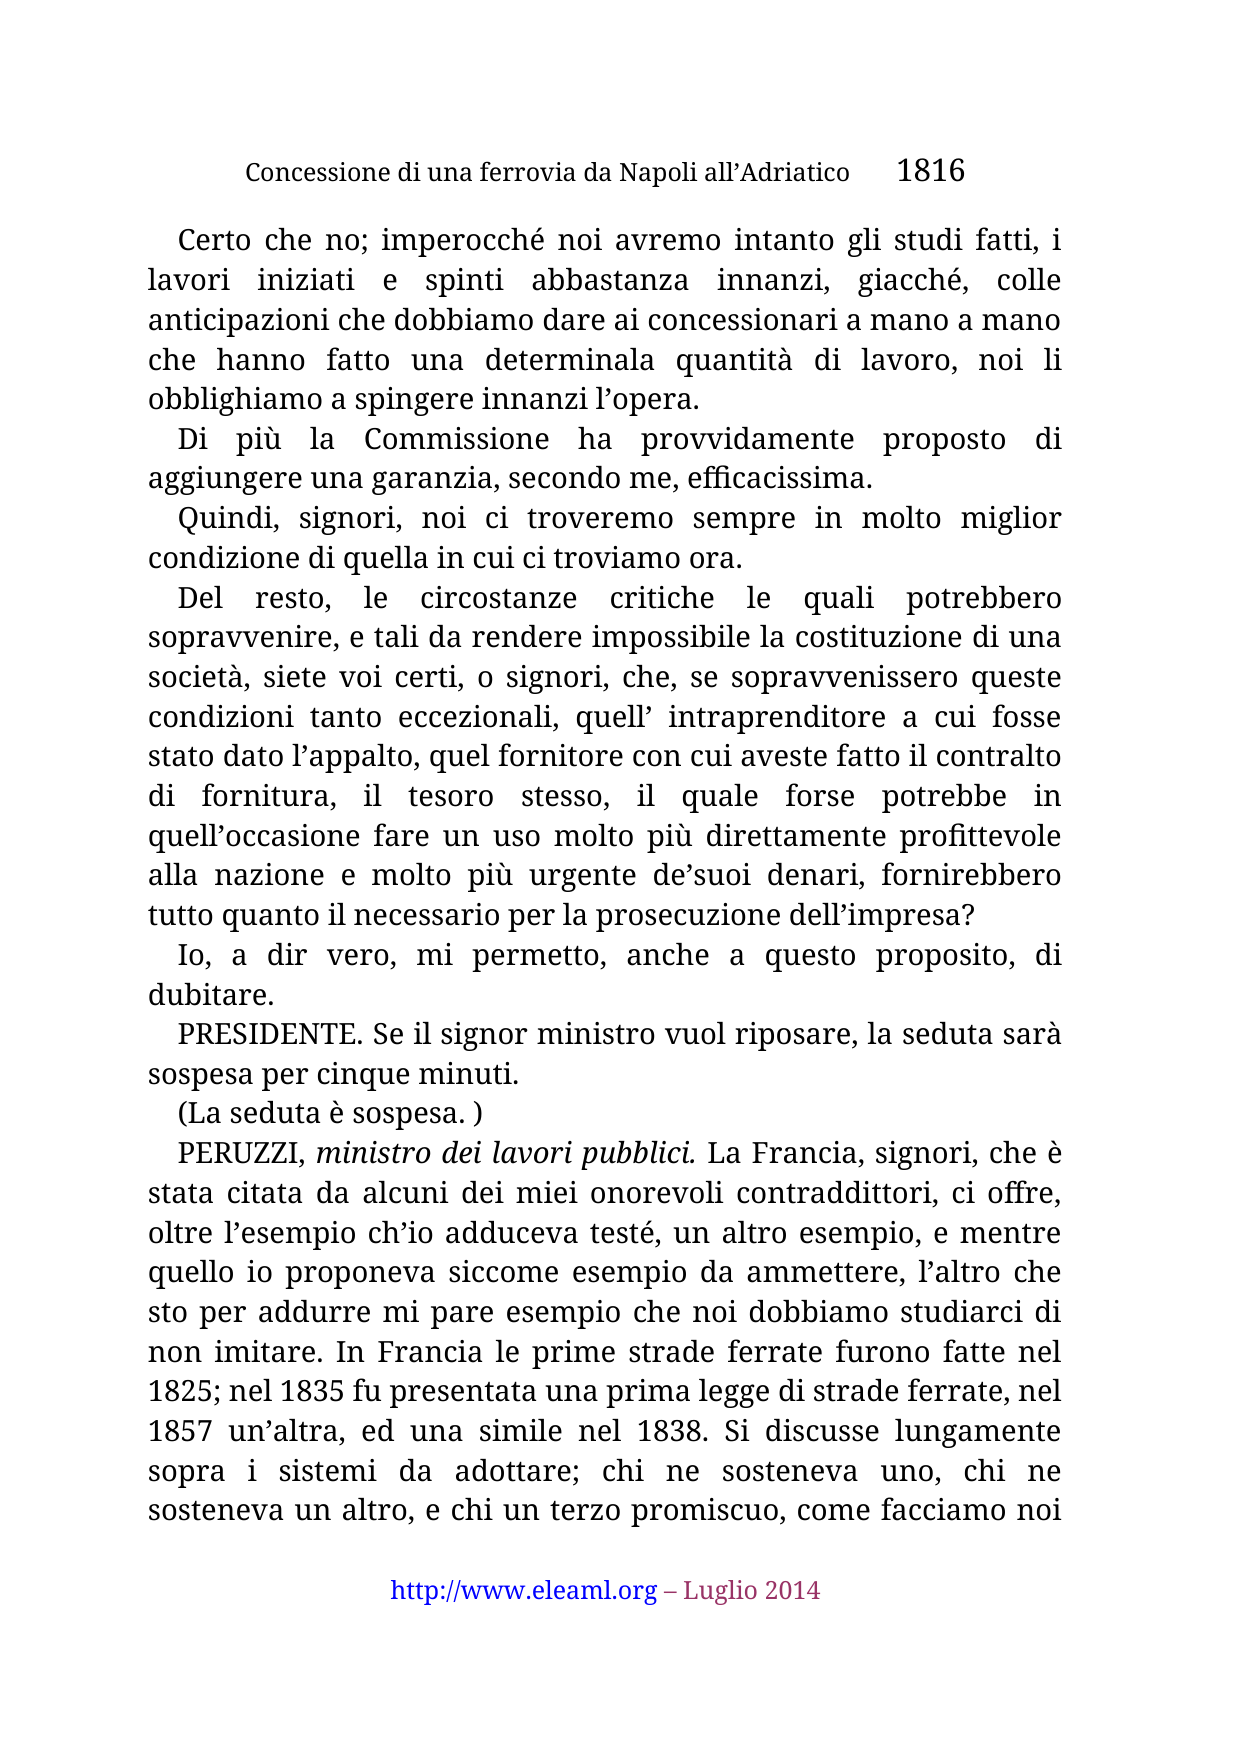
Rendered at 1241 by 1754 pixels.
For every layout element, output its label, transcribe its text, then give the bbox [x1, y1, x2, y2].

text Del resto, le circostanze critiche le quali potrebbero sopravvenire, e tali da rendere impossibile la costituzione di una società, siete voi certi, o signori, che, se sopravvenissero queste condizioni tanto eccezionali, quell’ intraprenditore a cui fosse stato dato l’appalto, quel fornitore con cui aveste fatto il contralto di fornitura, il tesoro stesso, il quale forse potrebbe in quell’occasione fare un uso molto più direttamente profittevole alla nazione e molto più urgente de’suoi denari, fornirebbero tutto quanto il necessario per la prosecuzione dell’impresa? [148, 577, 1063, 934]
text Quindi, signori, noi ci troveremo sempre in molto miglior condizione di quella in cui ci troviamo ora. [148, 497, 1063, 577]
text Io, a dir vero, mi permetto, anche a questo proposito, di dubitare. [148, 934, 1063, 1013]
text Di più la Commissione ha provvidamente proposto di aggiungere una garanzia, secondo me, efficacissima. [148, 418, 1063, 497]
text PRESIDENTE. Se il signor ministro vuol riposare, la seduta sarà sospesa per cinque minuti. [148, 1013, 1063, 1093]
text Certo che no; imperocché noi avremo intanto gli studi fatti, i lavori iniziati e spinti abbastanza innanzi, giacché, colle anticipazioni che dobbiamo dare ai concessionari a mano a mano che hanno fatto una determinala quantità di lavoro, noi li obblighiamo a spingere innanzi l’opera. [148, 220, 1063, 418]
text PERUZZI, ministro dei lavori pubblici. La Francia, signori, che è stata citata da alcuni dei miei onorevoli contraddittori, ci offre, oltre l’esempio ch’io adduceva testé, un altro esempio, e mentre quello io proponeva siccome esempio da ammettere, l’altro che sto per addurre mi pare esempio che noi dobbiamo studiarci di non imitare. In Francia le prime strade ferrate furono fatte nel 1825; nel 1835 fu presentata una prima legge di strade ferrate, nel 1857 un’altra, ed una simile nel 1838. Si discusse lungamente sopra i sistemi da adottare; chi ne sosteneva uno, chi ne sosteneva un altro, e chi un terzo promiscuo, come facciamo noi [148, 1132, 1063, 1529]
text (La seduta è sospesa. ) [148, 1093, 1063, 1132]
